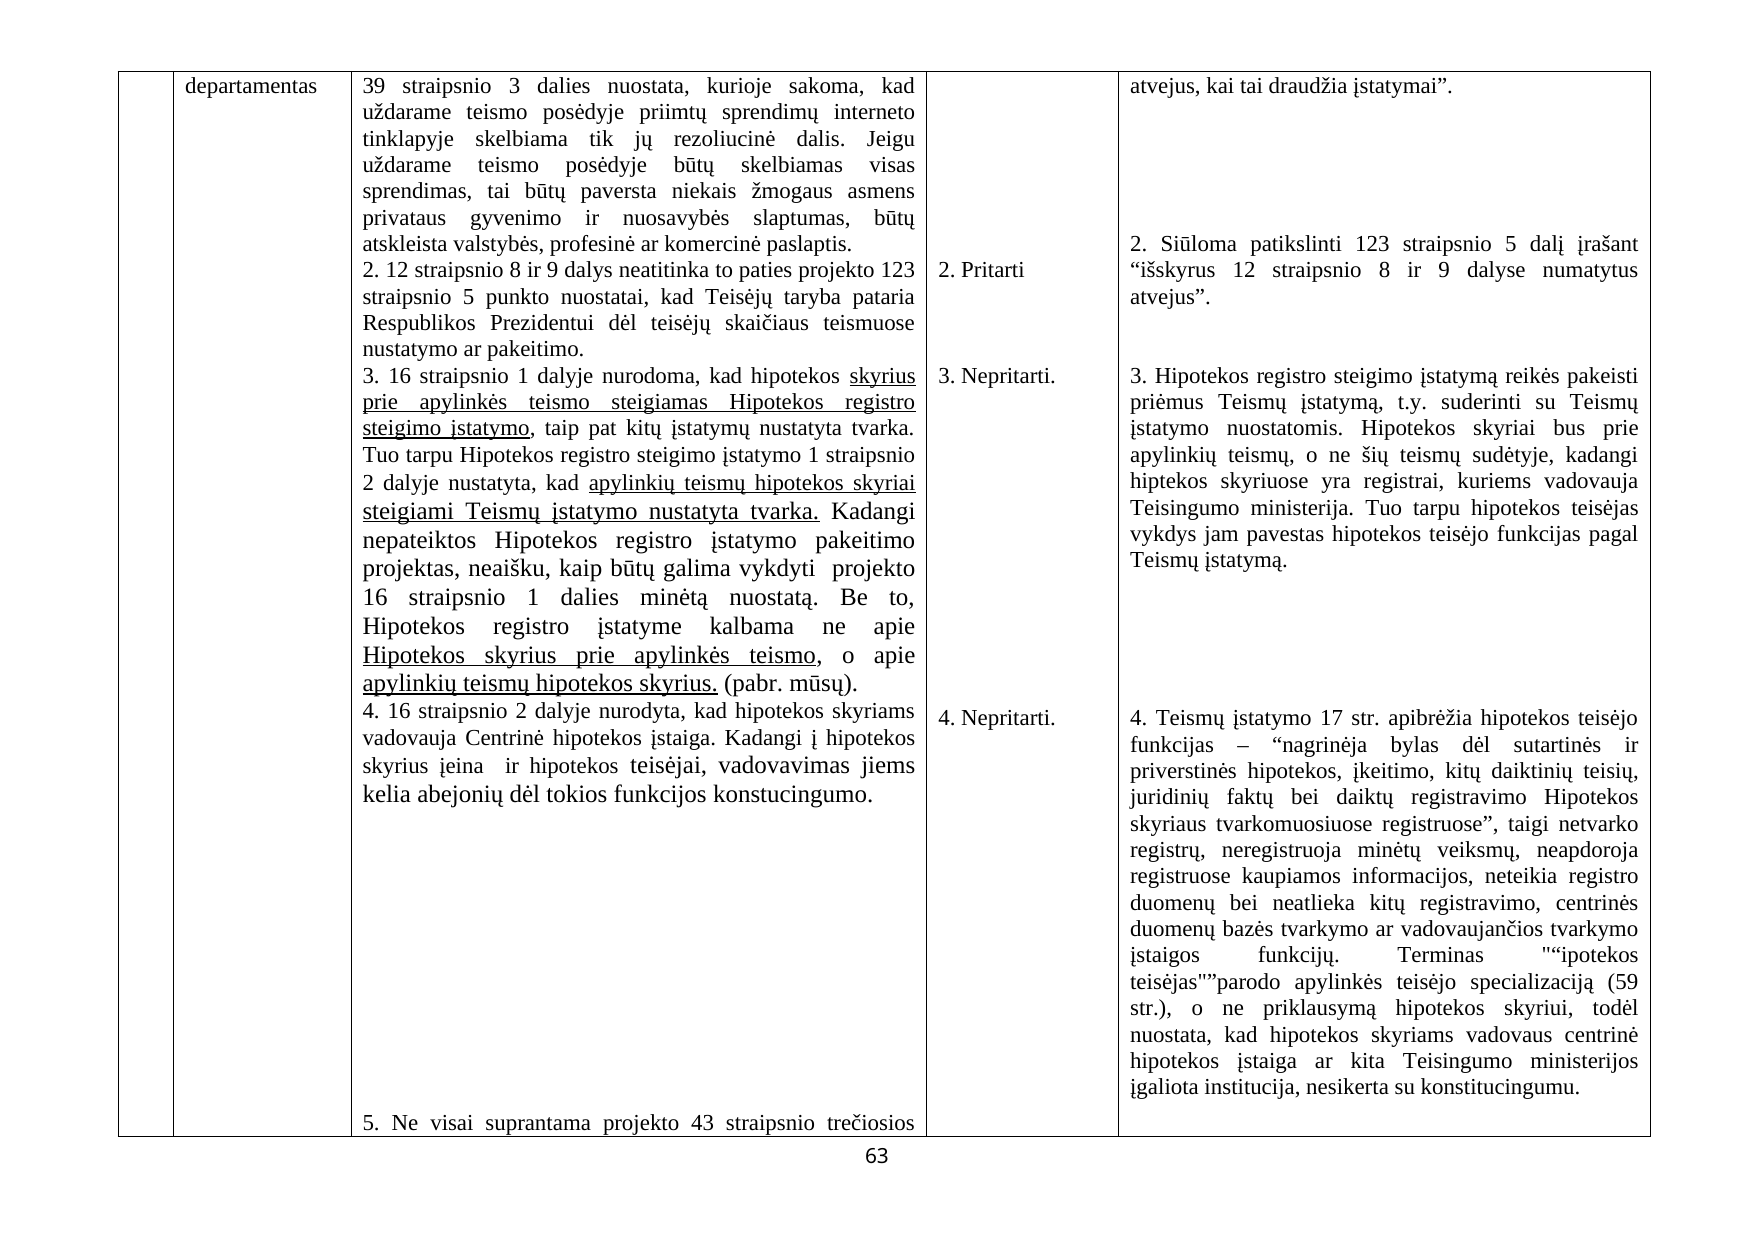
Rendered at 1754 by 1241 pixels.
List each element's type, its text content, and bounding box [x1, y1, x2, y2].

table_cell 2. Pritarti 3. Nepritarti. 4. Nepritarti. [927, 72, 1118, 1136]
table_cell 39 straipsnio 3 dalies nuostata, kurioje sakoma, kad uždarame teismo posėdyje priimtų sprendimų interneto tinklapyje skelbiama tik jų rezoliucinė dalis. Jeigu uždarame teismo posėdyje būtų skelbiamas visas sprendimas, tai būtų paversta niekais žmogaus asmens privataus gyvenimo ir nuosavybės slaptumas, būtų atskleista valstybės, profesinė ar komercinė paslaptis. 2. 12 straipsnio 8 ir 9 dalys neatitinka to paties projekto 123 straipsnio 5 punkto nuostatai, kad Teisėjų taryba pataria Respublikos Prezidentui dėl teisėjų skaičiaus teismuose nustatymo ar pakeitimo. 3. 16 straipsnio 1 dalyje nurodoma, kad hipotekos skyrius prie apylinkės teismo steigiamas Hipotekos registro steigimo įstatymo, taip pat kitų įstatymų nustatyta tvarka. Tuo tarpu Hipotekos registro steigimo įstatymo 1 straipsnio 2 dalyje nustatyta, kad apylinkių teismų hipotekos skyriai steigiami Teismų įstatymo nustatyta tvarka. Kadangi nepateiktos Hipotekos registro įstatymo pakeitimo projektas, neaišku, kaip būtų galima vykdyti projekto 16 straipsnio 1 dalies minėtą nuostatą. Be to, Hipotekos registro įstatyme kalbama ne apie Hipotekos skyrius prie apylinkės teismo, o apie apylinkių teismų hipotekos skyrius. (pabr. mūsų). 4. 16 straipsnio 2 dalyje nurodyta, kad hipotekos skyriams vadovauja Centrinė hipotekos įstaiga. Kadangi į hipotekos skyrius įeina ir hipotekos teisėjai, vadovavimas jiems kelia abejonių dėl tokios funkcijos konstucingumo. 5. Ne visai suprantama projekto 43 straipsnio trečiosios [352, 72, 926, 1136]
table_cell departamentas [174, 72, 351, 1136]
table_cell [119, 72, 173, 1136]
table_cell atvejus, kai tai draudžia įstatymai”. 2. Siūloma patikslinti 123 straipsnio 5 dalį įrašant “išskyrus 12 straipsnio 8 ir 9 dalyse numatytus atvejus”. 3. Hipotekos registro steigimo įstatymą reikės pakeisti priėmus Teismų įstatymą, t.y. suderinti su Teismų įstatymo nuostatomis. Hipotekos skyriai bus prie apylinkių teismų, o ne šių teismų sudėtyje, kadangi hiptekos skyriuose yra registrai, kuriems vadovauja Teisingumo ministerija. Tuo tarpu hipotekos teisėjas vykdys jam pavestas hipotekos teisėjo funkcijas pagal Teismų įstatymą. 4. Teismų įstatymo 17 str. apibrėžia hipotekos teisėjo funkcijas – “nagrinėja bylas dėl sutartinės ir priverstinės hipotekos, įkeitimo, kitų daiktinių teisių, juridinių faktų bei daiktų registravimo Hipotekos skyriaus tvarkomuosiuose registruose”, taigi netvarko registrų, neregistruoja minėtų veiksmų, neapdoroja registruose kaupiamos informacijos, neteikia registro duomenų bei neatlieka kitų registravimo, centrinės duomenų bazės tvarkymo ar vadovaujančios tvarkymo įstaigos funkcijų. Terminas "“ipotekos teisėjas"”parodo apylinkės teisėjo specializaciją (59 str.), o ne priklausymą hipotekos skyriui, todėl nuostata, kad hipotekos skyriams vadovaus centrinė hipotekos įstaiga ar kita Teisingumo ministerijos įgaliota institucija, nesikerta su konstitucingumu. [1119, 72, 1650, 1136]
